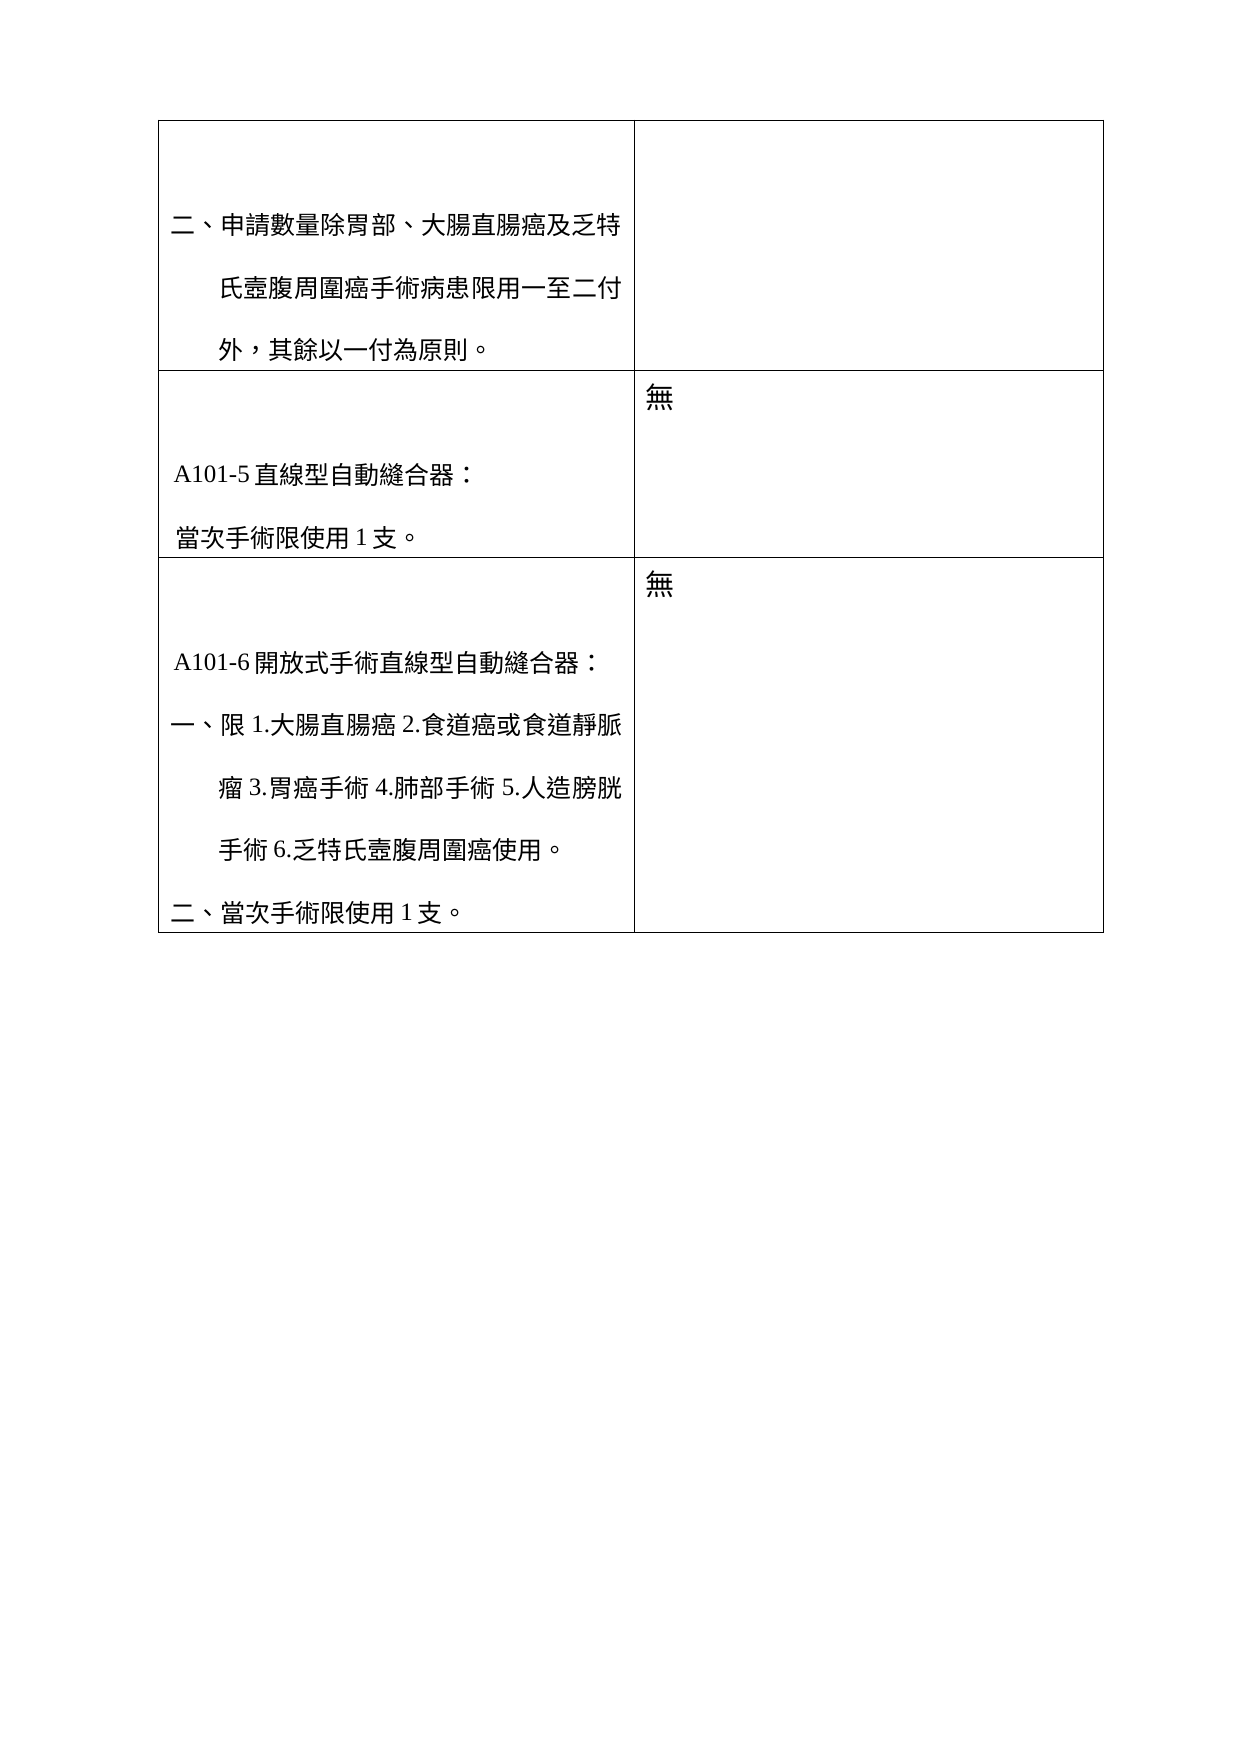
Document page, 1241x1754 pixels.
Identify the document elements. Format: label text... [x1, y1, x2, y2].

table_cell [635, 121, 1103, 369]
table_cell 無 [635, 558, 1103, 932]
table_cell A101-5直線型自動縫合器： 當次手術限使用1支。 [159, 371, 634, 557]
table_cell 無 [635, 371, 1103, 557]
table_cell 二、申請數量除胃部、大腸直腸癌及乏特氏壼腹周圍癌手術病患限用一至二付外，其餘以一付為原則。 [159, 121, 634, 369]
table_cell A101-6開放式手術直線型自動縫合器： 一、限1.大腸直腸癌2.食道癌或食道靜脈瘤3.胃癌手術4.肺部手術5.人造膀胱手術6.乏特氏壼腹周圍癌使用。 二、當次手術限使用1支。 [159, 558, 634, 932]
